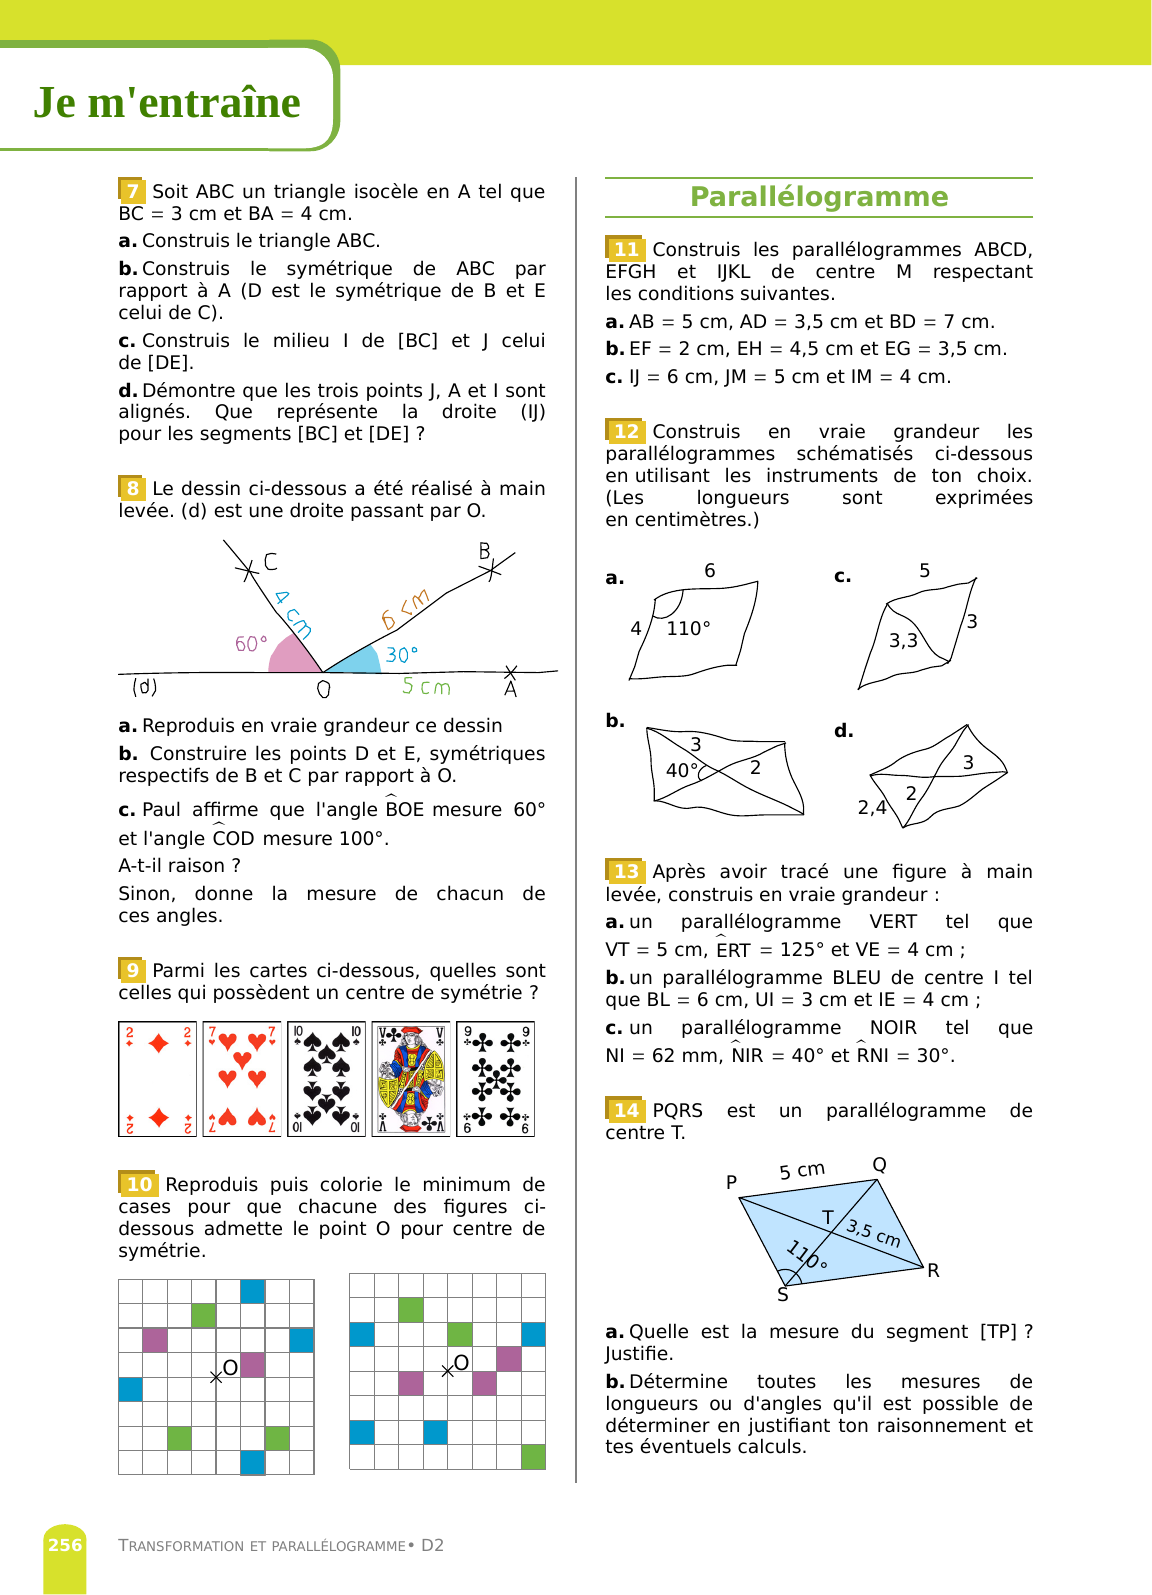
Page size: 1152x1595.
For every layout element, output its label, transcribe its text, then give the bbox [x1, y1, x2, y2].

subtitle Construis les parallélogrammes ABCD, EFGH et IJKL de centre M respectant les conditions suivantes. [605, 235, 1033, 305]
subtitle un parallélogramme NOIR tel que NI = 62 mm,= 40° et= 30°. [605, 1017, 1033, 1067]
picture [118, 1021, 197, 1137]
subtitle Le dessin ci-dessous a été réalisé à main levée. (d) est une droite passant par O. [118, 475, 546, 522]
list Quelle est la mesure du segment [TP] ? Justifie. [605, 1321, 1033, 1365]
list Sinon, donne la mesure de chacun de ces angles. [118, 883, 546, 927]
list AB = 5 cm, AD = 3,5 cm et BD = 7 cm. [605, 311, 1045, 332]
list Paul affirme que l'anglemesure 60° et l'anglemesure 100°. [118, 793, 546, 849]
list un parallélogramme BLEU de centre I tel que BL = 6 cm, UI = 3 cm et IE = 4 cm ; [605, 967, 1033, 1011]
picture [287, 1021, 366, 1137]
list EF = 2 cm, EH = 4,5 cm et EG = 3,5 cm. [605, 338, 1057, 360]
subtitle Après avoir tracé une figure à main levée, construis en vraie grandeur : [605, 858, 1033, 905]
list Reproduis en vraie grandeur ce dessin [118, 715, 546, 737]
picture [456, 1021, 535, 1137]
list Construis le milieu I de [BC] et J celui de [DE]. [118, 330, 546, 374]
list Construis le symétrique de ABC par rapport à A (D est le symétrique de B et E celui de C). [118, 258, 546, 324]
list Détermine toutes les mesures de longueurs ou d'angles qu'il est possible de déterminer en justifiant ton raisonnement et tes éventuels calculs. [605, 1371, 1033, 1458]
list Démontre que les trois points J, A et I sont alignés. Que représente la droite (IJ) pour les segments [BC] et [DE] ? [118, 379, 546, 445]
subtitle Soit ABC un triangle isocèle en A tel que BC = 3 cm et BA = 4 cm. [118, 177, 546, 224]
list un parallélogramme VERT tel que VT = 5 cm,= 125° et VE = 4 cm ; [605, 911, 1033, 961]
subtitle Construis en vraie grandeur les parallélogrammes schématisés ci-dessous en utilisant les instruments de ton choix. (Les longueurs sont exprimées en centimètres.) [605, 418, 1033, 531]
text Parallélogramme [605, 179, 1033, 216]
subtitle Parmi les cartes ci-dessous, quelles sont celles qui possèdent un centre de symétrie ? [118, 957, 546, 1004]
subtitle PQRS est un parallélogramme de centre T. [605, 1096, 1033, 1144]
list Construire les points D et E, symétriques respectifs de B et C par rapport à O. [118, 743, 546, 787]
text A-t-il raison ? [118, 856, 546, 877]
picture [202, 1021, 282, 1137]
list Construis le triangle ABC. [118, 231, 546, 252]
picture [371, 1021, 451, 1137]
subtitle Reproduis puis colorie le minimum de cases pour que chacune des figures ci-dessous admette le point O pour centre de symétrie. [118, 1170, 546, 1262]
list IJ = 6 cm, JM = 5 cm et IM = 4 cm. [605, 366, 1045, 388]
